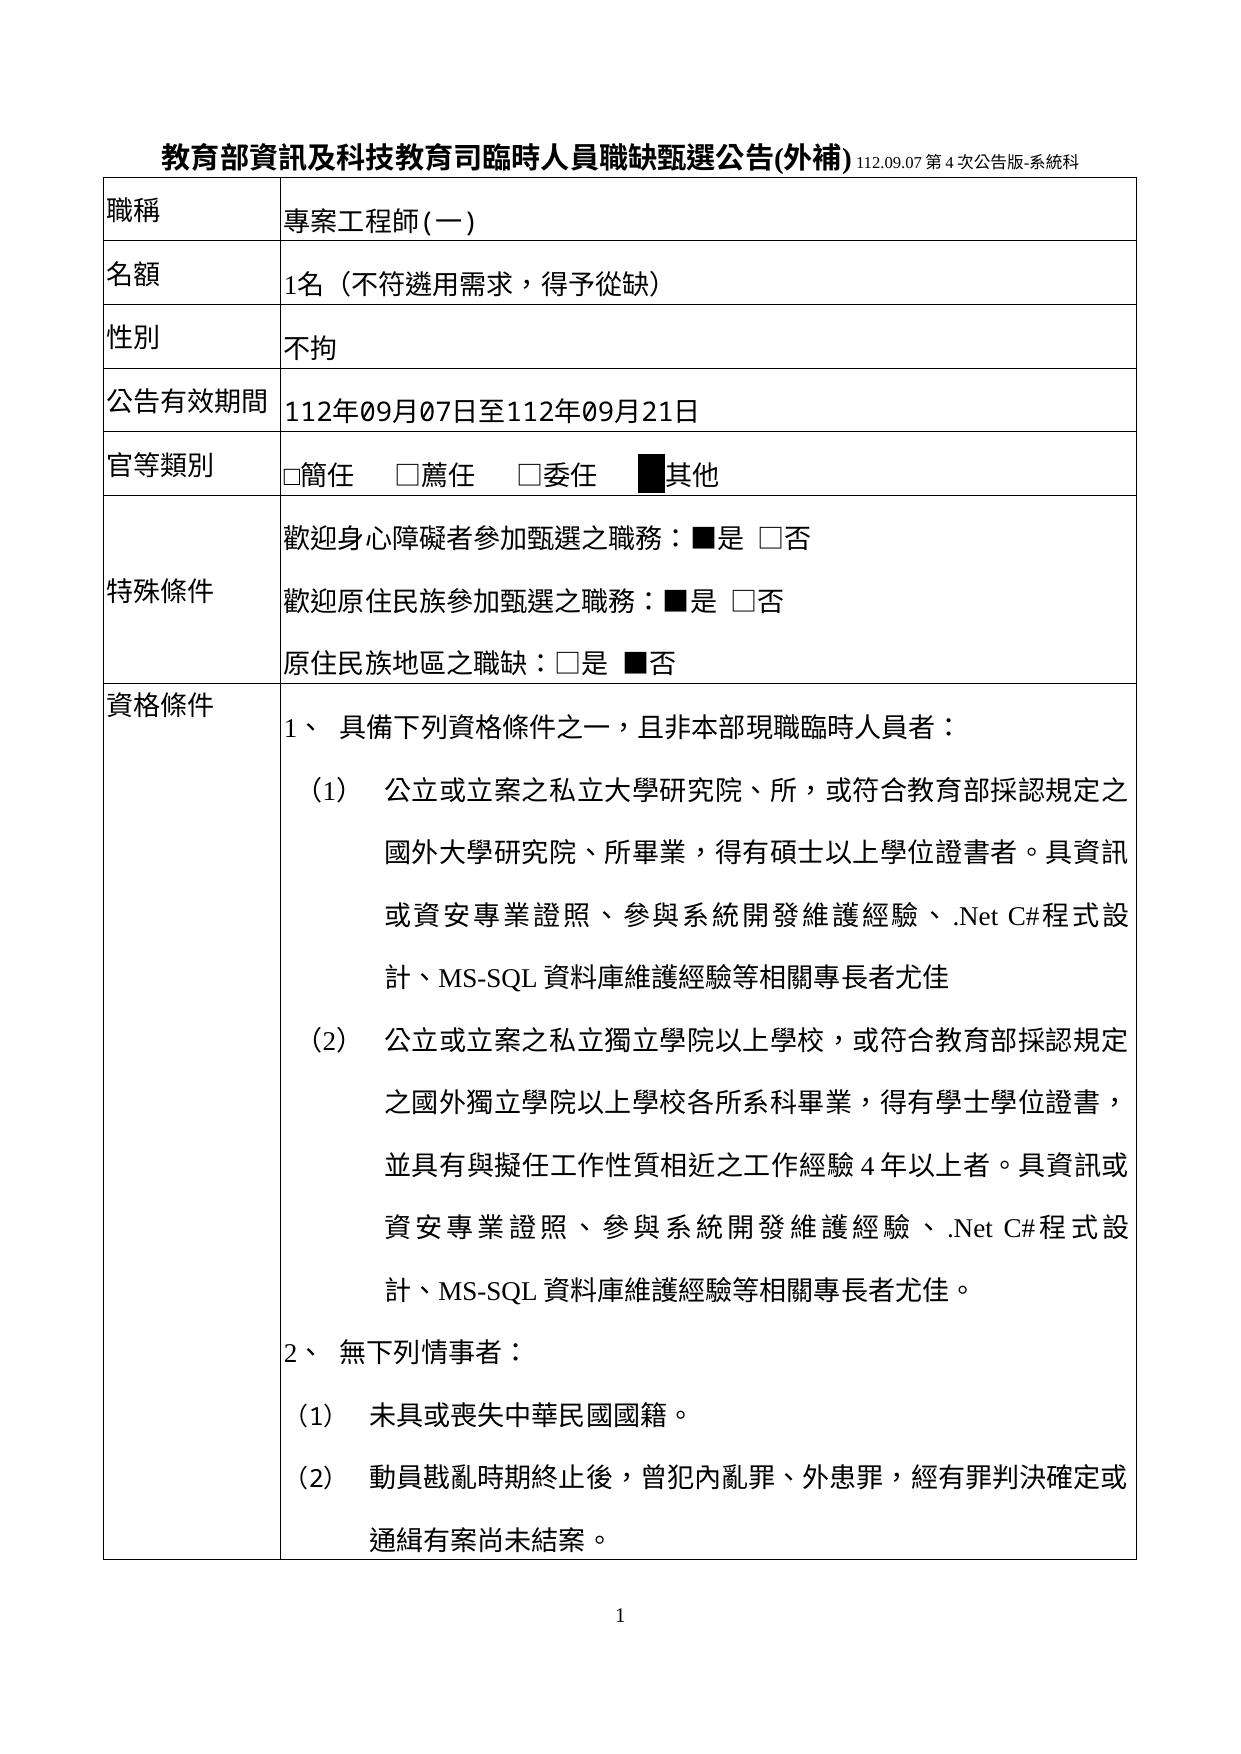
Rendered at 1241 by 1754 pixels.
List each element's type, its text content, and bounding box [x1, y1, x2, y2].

text 教育部資訊及科技教育司臨時人員職缺甄選公告(外補) 112.09.07第4次公告版-系統科 [130, 114, 1110, 177]
table_header 職稱 [104, 178, 280, 240]
table_cell 1名（不符遴用需求，得予從缺） [281, 241, 1136, 304]
table_cell 特殊條件 [104, 496, 280, 683]
table_cell 公告有效期間 [104, 369, 280, 431]
table_cell □簡任 □薦任 □委任 □其他 [281, 432, 1136, 494]
table_header 專案工程師(一) [281, 178, 1136, 240]
table_cell 名額 [104, 241, 280, 304]
table_cell 不拘 [281, 305, 1136, 367]
table_cell 官等類別 [104, 432, 280, 494]
table_cell 資格條件 [104, 684, 280, 1559]
table_cell 具備下列資格條件之一，且非本部現職臨時人員者： 公立或立案之私立大學研究院、所，或符合教育部採認規定之國外大學研究院、所畢業，得有碩士以上學位證書者。具資訊或資安專業證照、參與系統開發維護經驗、.Net C#程式設計、MS-SQL資料庫維護經驗等相關專長者尤佳 公立或立案之私立獨立學院以上學校，或符合教育部採認規定之國外獨立學院以上學校各所系科畢業，得有學士學位證書，並具有與擬任工作性質相近之工作經驗4年以上者。具資訊或資安專業證照、參與系統開發維護經驗、.Net C#程式設計、MS-SQL資料庫維護經驗等相關專長者尤佳。 無下列情事者： 未具或喪失中華民國國籍。 動員戡亂時期終止後，曾犯內亂罪、外患罪，經有罪判決確定或通緝有案尚未結案。 曾服公務有貪污行為，經有罪判決確定或通緝有案尚未結案。 犯前二款以外之罪，判處有期徒刑以上之刑確定，尚未執行或執行未畢。但受緩刑宣告者，不在此限。 受監護或輔助宣告，尚未撤銷。 大陸來臺人士未在臺設有戶籍滿10年。 本部部長之配偶及三親等以內血親、姻親。 本部資訊及科技教育司各級主管長官之配偶及三親等以內血親、姻親。 [281, 684, 1136, 1559]
table_cell 性別 [104, 305, 280, 367]
table_cell 歡迎身心障礙者參加甄選之職務：■是 □否 歡迎原住民族參加甄選之職務：■是 □否 原住民族地區之職缺：□是 ■否 [281, 496, 1136, 683]
table_cell 112年09月07日至112年09月21日 [281, 369, 1136, 431]
